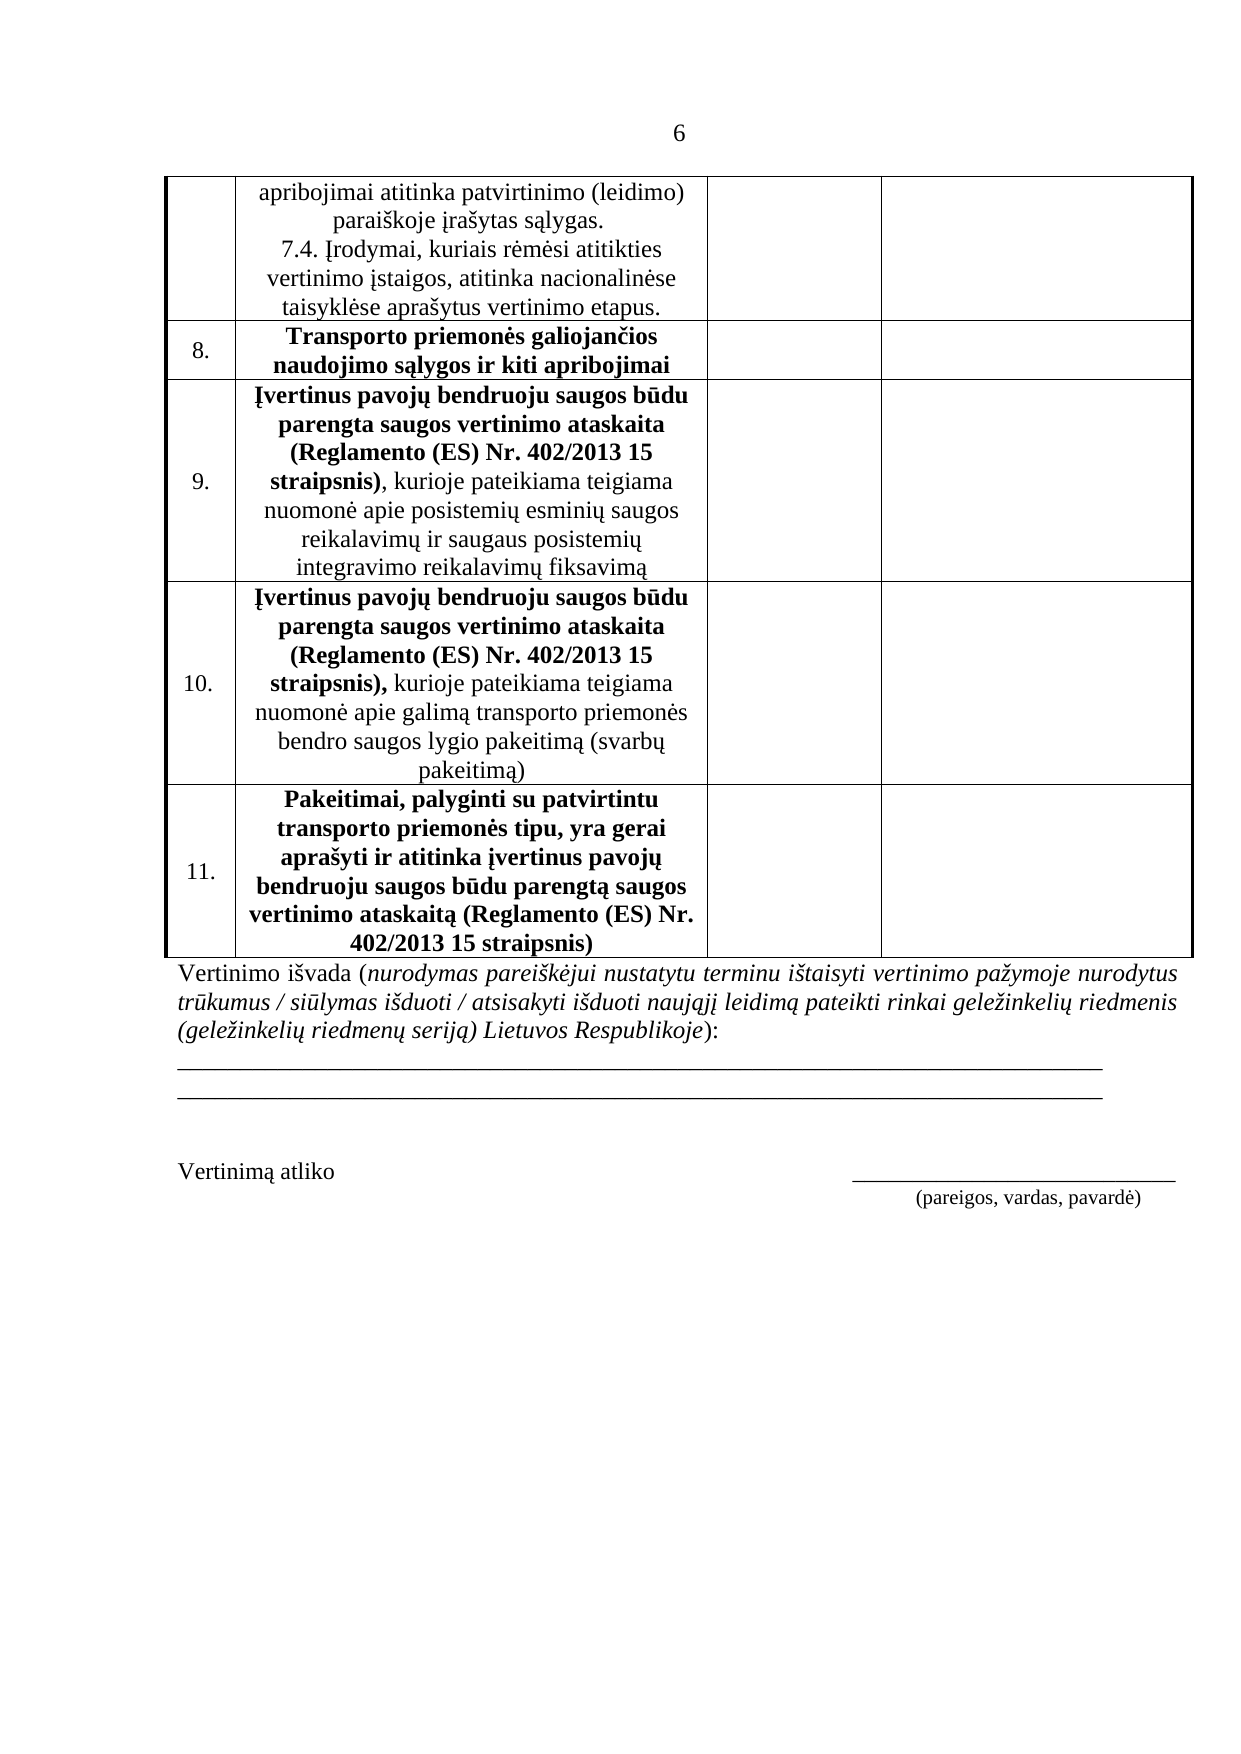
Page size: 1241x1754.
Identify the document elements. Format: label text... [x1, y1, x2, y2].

table_cell Įvertinus pavojų bendruoju saugos būdu parengta saugos vertinimo ataskaita (Reglamento (ES) Nr. 402/2013 15 straipsnis), kurioje pateikiama teigiama nuomonė apie galimą transporto priemonės bendro saugos lygio pakeitimą (svarbų pakeitimą) [236, 582, 707, 783]
table_cell [708, 785, 881, 957]
table_cell Įvertinus pavojų bendruoju saugos būdu parengta saugos vertinimo ataskaita (Reglamento (ES) Nr. 402/2013 15 straipsnis), kurioje pateikiama teigiama nuomonė apie posistemių esminių saugos reikalavimų ir saugaus posistemių integravimo reikalavimų fiksavimą [236, 380, 707, 581]
table_cell 8. [168, 321, 235, 379]
table_cell [882, 380, 1191, 581]
table_cell 11. [168, 785, 235, 957]
table_cell 10. [168, 582, 235, 783]
table_cell apribojimai atitinka patvirtinimo (leidimo) paraiškoje įrašytas sąlygas. 7.4. Įrodymai, kuriais rėmėsi atitikties vertinimo įstaigos, atitinka nacionalinėse taisyklėse aprašytus vertinimo etapus. [236, 177, 707, 320]
table_cell Transporto priemonės galiojančios naudojimo sąlygos ir kiti apribojimai [236, 321, 707, 379]
table_cell [708, 321, 881, 379]
table_cell [708, 380, 881, 581]
table_cell 9. [168, 380, 235, 581]
table_cell [882, 785, 1191, 957]
table_cell Pakeitimai, palyginti su patvirtintu transporto priemonės tipu, yra gerai aprašyti ir atitinka įvertinus pavojų bendruoju saugos būdu parengtą saugos vertinimo ataskaitą (Reglamento (ES) Nr. 402/2013 15 straipsnis) [236, 785, 707, 957]
text Vertinimo išvada (nurodymas pareiškėjui nustatytu terminu ištaisyti vertinimo pažymoje nurodytus trūkumus / siūlymas išduoti / atsisakyti išduoti naująjį leidimą pateikti rinkai geležinkelių riedmenis (geležinkelių riedmenų seriją) Lietuvos Respublikoje): [177, 958, 1181, 1044]
text __________________________________________________________________________ [177, 1073, 1181, 1102]
table_cell [882, 177, 1191, 320]
table_cell [882, 321, 1191, 379]
table_cell [708, 177, 881, 320]
table_cell [708, 582, 881, 783]
text __________________________________________________________________________ [177, 1044, 1181, 1073]
text (pareigos, vardas, pavardė) [916, 1185, 1181, 1209]
text Vertinimą atliko ___________________________ [177, 1157, 1181, 1185]
table_cell [882, 582, 1191, 783]
table_cell [168, 177, 235, 320]
